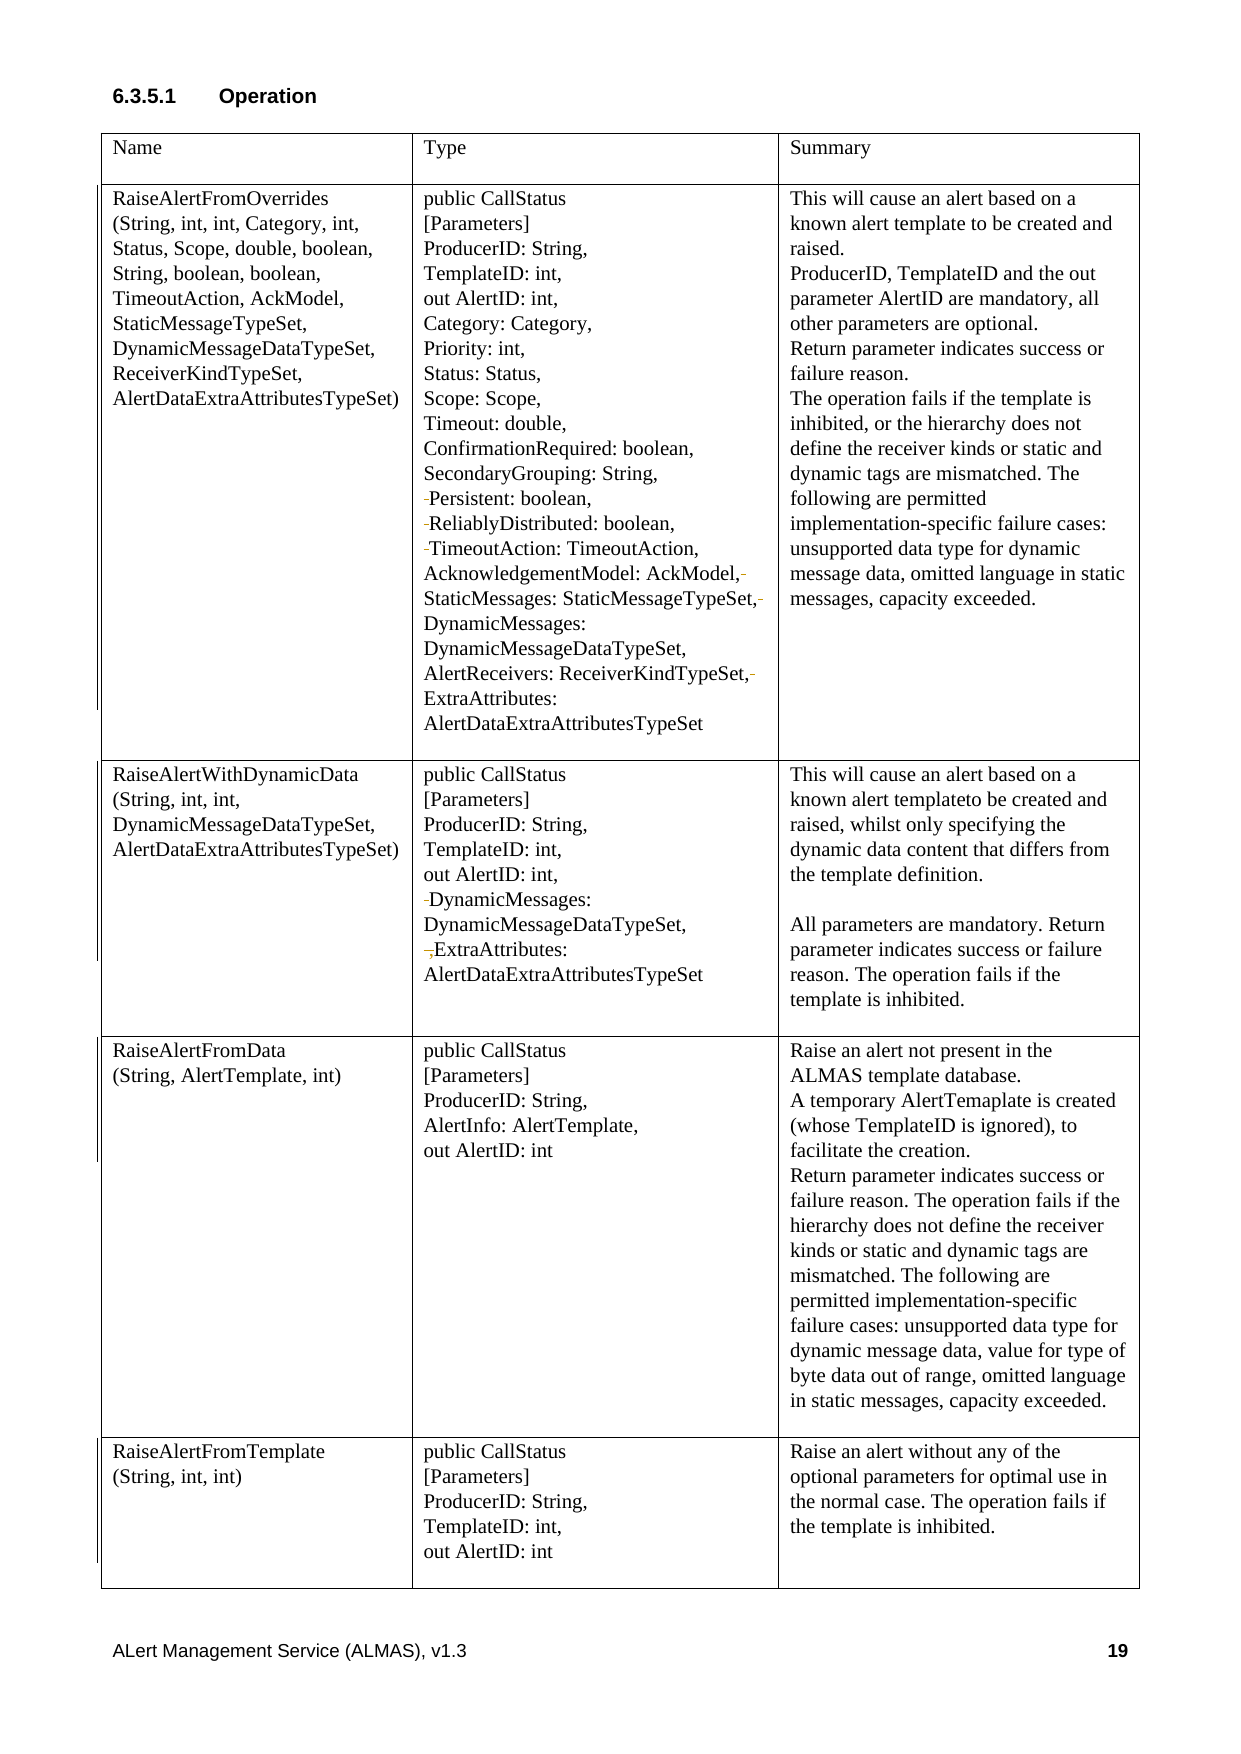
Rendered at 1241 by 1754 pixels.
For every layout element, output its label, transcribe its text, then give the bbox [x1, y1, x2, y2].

table_header Summary [779, 134, 1139, 184]
table_cell RaiseAlertFromData (String, AlertTemplate, int) [102, 1037, 412, 1437]
table_cell RaiseAlertFromTemplate (String, int, int) [102, 1438, 412, 1588]
table_header Type [413, 134, 778, 184]
table_cell public CallStatus [Parameters] ProducerID: String, AlertInfo: AlertTemplate, out AlertID: int [413, 1037, 778, 1437]
table_cell public CallStatus [Parameters] ProducerID: String, TemplateID: int, out AlertID: int, Category: Category, Priority: int, Status: Status, Scope: Scope, Timeout: double, ConfirmationRequired: boolean, SecondaryGrouping: String, Persistent: boolean, ReliablyDistributed: boolean, TimeoutAction: TimeoutAction, AcknowledgementModel: AckModel, StaticMessages: StaticMessageTypeSet, DynamicMessages: DynamicMessageDataTypeSet, AlertReceivers: ReceiverKindTypeSet, ExtraAttributes: AlertDataExtraAttributesTypeSet [413, 185, 778, 760]
table_cell Raise an alert not present in the ALMAS template database. A temporary AlertTemaplate is created (whose TemplateID is ignored), to facilitate the creation. Return parameter indicates success or failure reason. The operation fails if the hierarchy does not define the receiver kinds or static and dynamic tags are mismatched. The following are permitted implementation-specific failure cases: unsupported data type for dynamic message data, value for type of byte data out of range, omitted language in static messages, capacity exceeded. [779, 1037, 1139, 1437]
table_cell public CallStatus [Parameters] ProducerID: String, TemplateID: int, out AlertID: int [413, 1438, 778, 1588]
table_header Name [102, 134, 412, 184]
subtitle Operation [112, 83, 1128, 108]
table_cell Raise an alert without any of the optional parameters for optimal use in the normal case. The operation fails if the template is inhibited. [779, 1438, 1139, 1588]
table_cell RaiseAlertFromOverrides (String, int, int, Category, int, Status, Scope, double, boolean, String, boolean, boolean, TimeoutAction, AckModel, StaticMessageTypeSet, DynamicMessageDataTypeSet, ReceiverKindTypeSet, AlertDataExtraAttributesTypeSet) [102, 185, 412, 760]
table_cell RaiseAlertWithDynamicData (String, int, int, DynamicMessageDataTypeSet, AlertDataExtraAttributesTypeSet) [102, 761, 412, 1036]
table_cell This will cause an alert based on a known alert templateto be created and raised, whilst only specifying the dynamic data content that differs from the template definition. All parameters are mandatory. Return parameter indicates success or failure reason. The operation fails if the template is inhibited. [779, 761, 1139, 1036]
table_cell This will cause an alert based on a known alert template to be created and raised. ProducerID, TemplateID and the out parameter AlertID are mandatory, all other parameters are optional. Return parameter indicates success or failure reason. The operation fails if the template is inhibited, or the hierarchy does not define the receiver kinds or static and dynamic tags are mismatched. The following are permitted implementation-specific failure cases: unsupported data type for dynamic message data, omitted language in static messages, capacity exceeded. [779, 185, 1139, 760]
table_cell public CallStatus [Parameters] ProducerID: String, TemplateID: int, out AlertID: int, DynamicMessages: DynamicMessageDataTypeSet, ExtraAttributes: AlertDataExtraAttributesTypeSet [413, 761, 778, 1036]
